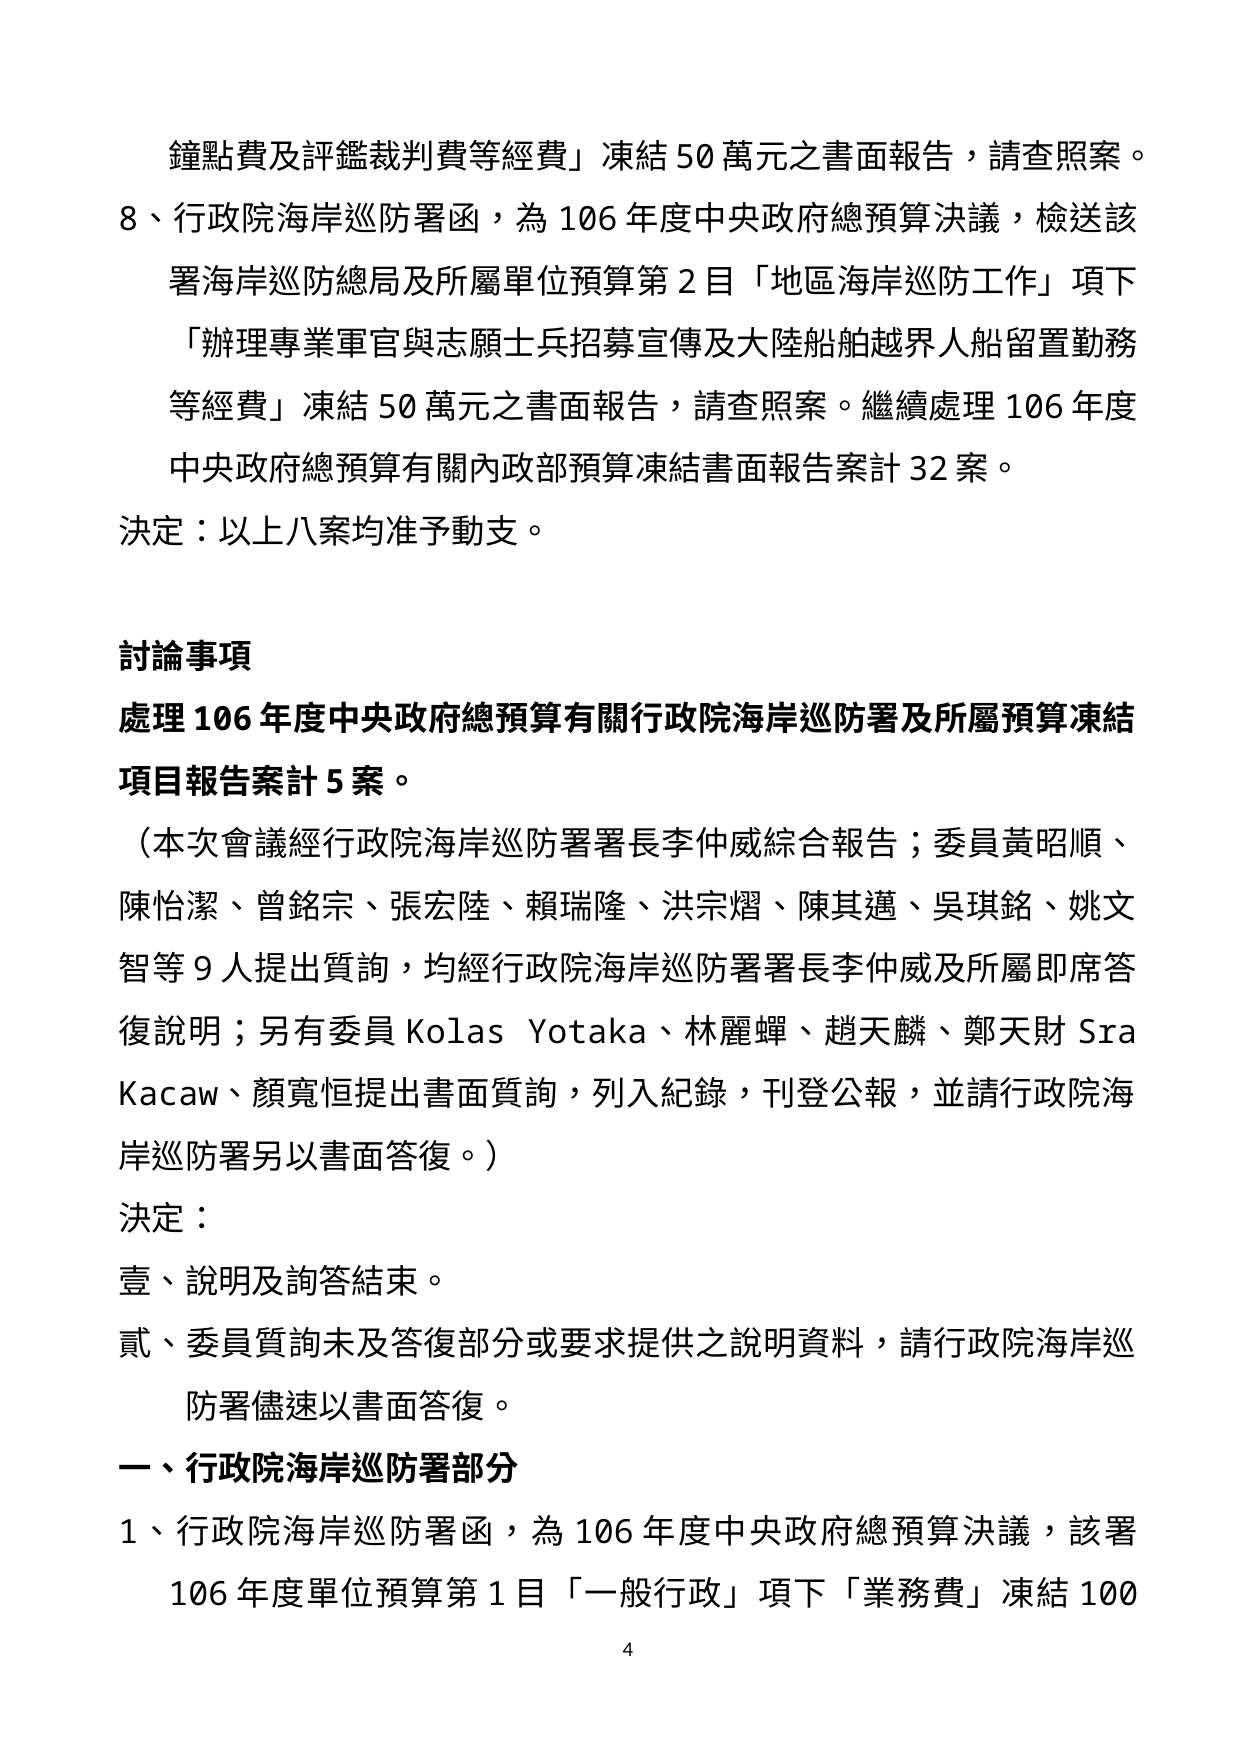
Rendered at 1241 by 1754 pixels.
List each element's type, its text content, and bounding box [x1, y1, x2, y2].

text 處理106年度中央政府總預算有關行政院海岸巡防署及所屬預算凍結項目報告案計5案。 [118, 675, 1137, 800]
text 決定： [118, 1175, 1137, 1237]
text 1、行政院海岸巡防署函，為106年度中央政府總預算決議，該署106年度單位預算第1目「一般行政」項下「業務費」凍結100 [118, 1487, 1138, 1612]
text 壹、說明及詢答結束。 [118, 1237, 1137, 1300]
text 8、行政院海岸巡防署函，為106年度中央政府總預算決議，檢送該署海岸巡防總局及所屬單位預算第2目「地區海岸巡防工作」項下「辦理專業軍官與志願士兵招募宣傳及大陸船舶越界人船留置勤務等經費」凍結50萬元之書面報告，請查照案。繼續處理106年度中央政府總預算有關內政部預算凍結書面報告案計32案。 [118, 175, 1138, 487]
text 一、行政院海岸巡防署部分 [118, 1425, 1138, 1487]
text 討論事項 [118, 612, 1137, 675]
text 貳、委員質詢未及答復部分或要求提供之說明資料，請行政院海岸巡防署儘速以書面答復。 [118, 1300, 1137, 1425]
text 7、行政院海岸巡防署函，為106年度中央政府總預算決議，檢送該署海岸巡防總局及所屬單位預算第2目「地區海岸巡防工作」項下「辦理心理諮商、法律顧問及營舍消防安全評鑑等業務所需出席費、鐘點費及評鑑裁判費等經費」凍結50萬元之書面報告，請查照案。 [118, 112, 1138, 175]
text 決定：以上八案均准予動支。 [118, 487, 1138, 550]
text （本次會議經行政院海岸巡防署署長李仲威綜合報告；委員黃昭順、陳怡潔、曾銘宗、張宏陸、賴瑞隆、洪宗熠、陳其邁、吳琪銘、姚文智等9人提出質詢，均經行政院海岸巡防署署長李仲威及所屬即席答復說明；另有委員Kolas Yotaka、林麗蟬、趙天麟、鄭天財Sra Kacaw、顏寬恒提出書面質詢，列入紀錄，刊登公報，並請行政院海岸巡防署另以書面答復。） [118, 800, 1137, 1175]
